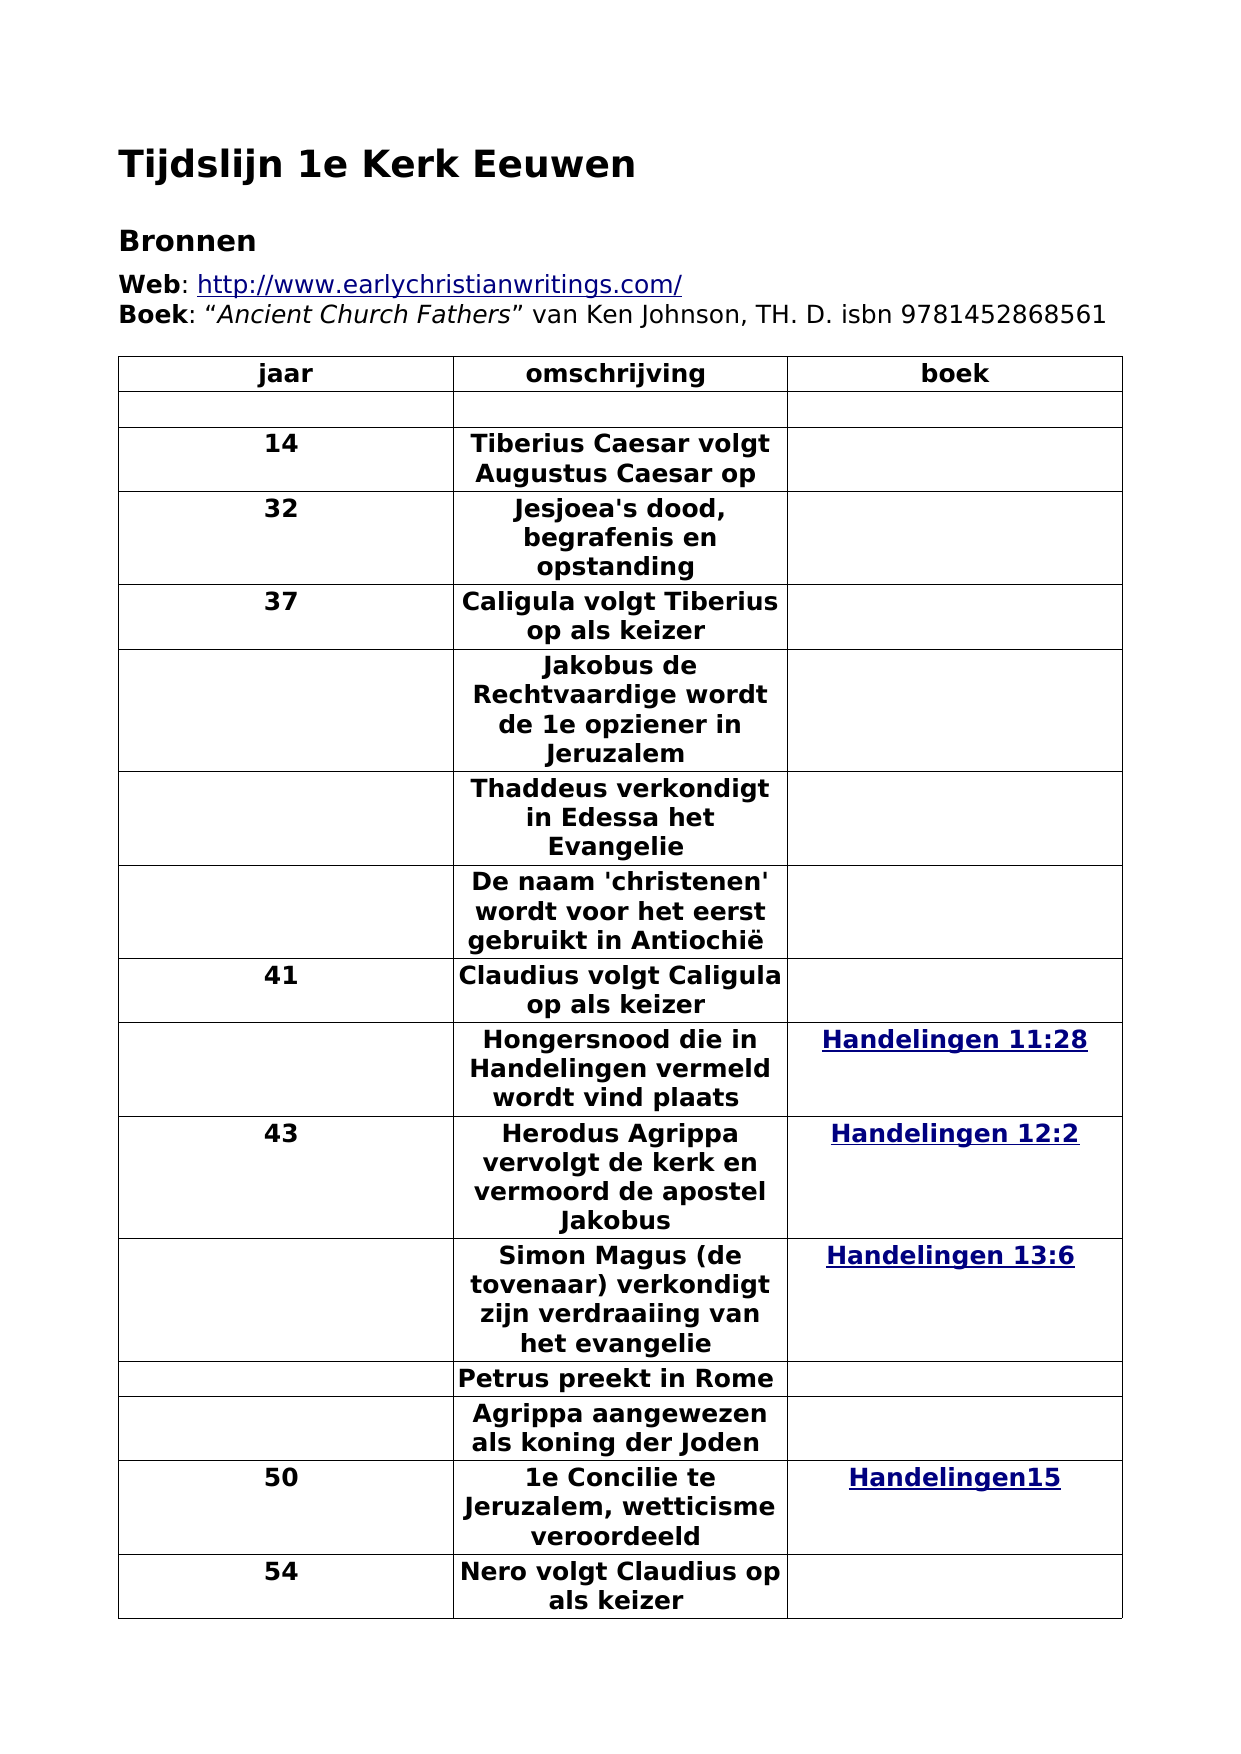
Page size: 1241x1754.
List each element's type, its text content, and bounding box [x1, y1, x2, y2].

table_cell 50 [119, 1461, 453, 1554]
table_cell 1e Concilie te Jeruzalem, wetticisme veroordeeld [454, 1461, 787, 1554]
table_cell [119, 1397, 453, 1460]
table_cell 37 [119, 585, 453, 648]
table_cell Herodus Agrippa vervolgt de kerk en vermoord de apostel Jakobus [454, 1117, 787, 1238]
table_cell De naam 'christenen' wordt voor het eerst gebruikt in Antiochië [454, 866, 787, 958]
table_cell [119, 1023, 453, 1116]
table_cell Jakobus de Rechtvaardige wordt de 1e opziener in Jeruzalem [454, 650, 787, 771]
subtitle Bronnen [118, 224, 1122, 258]
table_cell [788, 866, 1122, 958]
table_cell [119, 392, 453, 427]
table_cell Handelingen 11:28 [788, 1023, 1122, 1116]
table_cell [119, 772, 453, 864]
table_cell Hongersnood die in Handelingen vermeld wordt vind plaats [454, 1023, 787, 1116]
table_cell [788, 959, 1122, 1022]
table_cell Handelingen15 [788, 1461, 1122, 1554]
table_header omschrijving [454, 357, 787, 391]
text Web: http://www.earlychristianwritings.com/ Boek: “Ancient Church Fathers” van Ken Johnson, TH. D. isbn 9781452868561 [118, 271, 1122, 329]
table_cell [788, 492, 1122, 584]
table_header jaar [119, 357, 453, 391]
table_cell [788, 585, 1122, 648]
table_cell [788, 1555, 1122, 1618]
table_cell [119, 1239, 453, 1361]
table_cell 14 [119, 428, 453, 491]
table_cell Nero volgt Claudius op als keizer [454, 1555, 787, 1618]
table_cell [788, 392, 1122, 427]
table_cell Handelingen 13:6 [788, 1239, 1122, 1361]
table_cell 32 [119, 492, 453, 584]
subtitle Tijdslijn 1e Kerk Eeuwen [118, 143, 1122, 187]
table_cell [454, 392, 787, 427]
table_cell Tiberius Caesar volgt Augustus Caesar op [454, 428, 787, 491]
table_cell [788, 1397, 1122, 1460]
table_cell Petrus preekt in Rome [454, 1362, 787, 1396]
table_cell Jesjoea's dood, begrafenis en opstanding [454, 492, 787, 584]
table_cell [788, 650, 1122, 771]
table_cell 43 [119, 1117, 453, 1238]
table_cell [788, 1362, 1122, 1396]
table_cell Agrippa aangewezen als koning der Joden [454, 1397, 787, 1460]
table_cell [119, 1362, 453, 1396]
table_cell [788, 772, 1122, 864]
table_cell [788, 428, 1122, 491]
table_cell [119, 866, 453, 958]
table_cell 41 [119, 959, 453, 1022]
table_cell [119, 650, 453, 771]
table_header boek [788, 357, 1122, 391]
table_cell Simon Magus (de tovenaar) verkondigt zijn verdraaiing van het evangelie [454, 1239, 787, 1361]
table_cell Claudius volgt Caligula op als keizer [454, 959, 787, 1022]
table_cell Thaddeus verkondigt in Edessa het Evangelie [454, 772, 787, 864]
table_cell Handelingen 12:2 [788, 1117, 1122, 1238]
table_cell 54 [119, 1555, 453, 1618]
table_cell Caligula volgt Tiberius op als keizer [454, 585, 787, 648]
